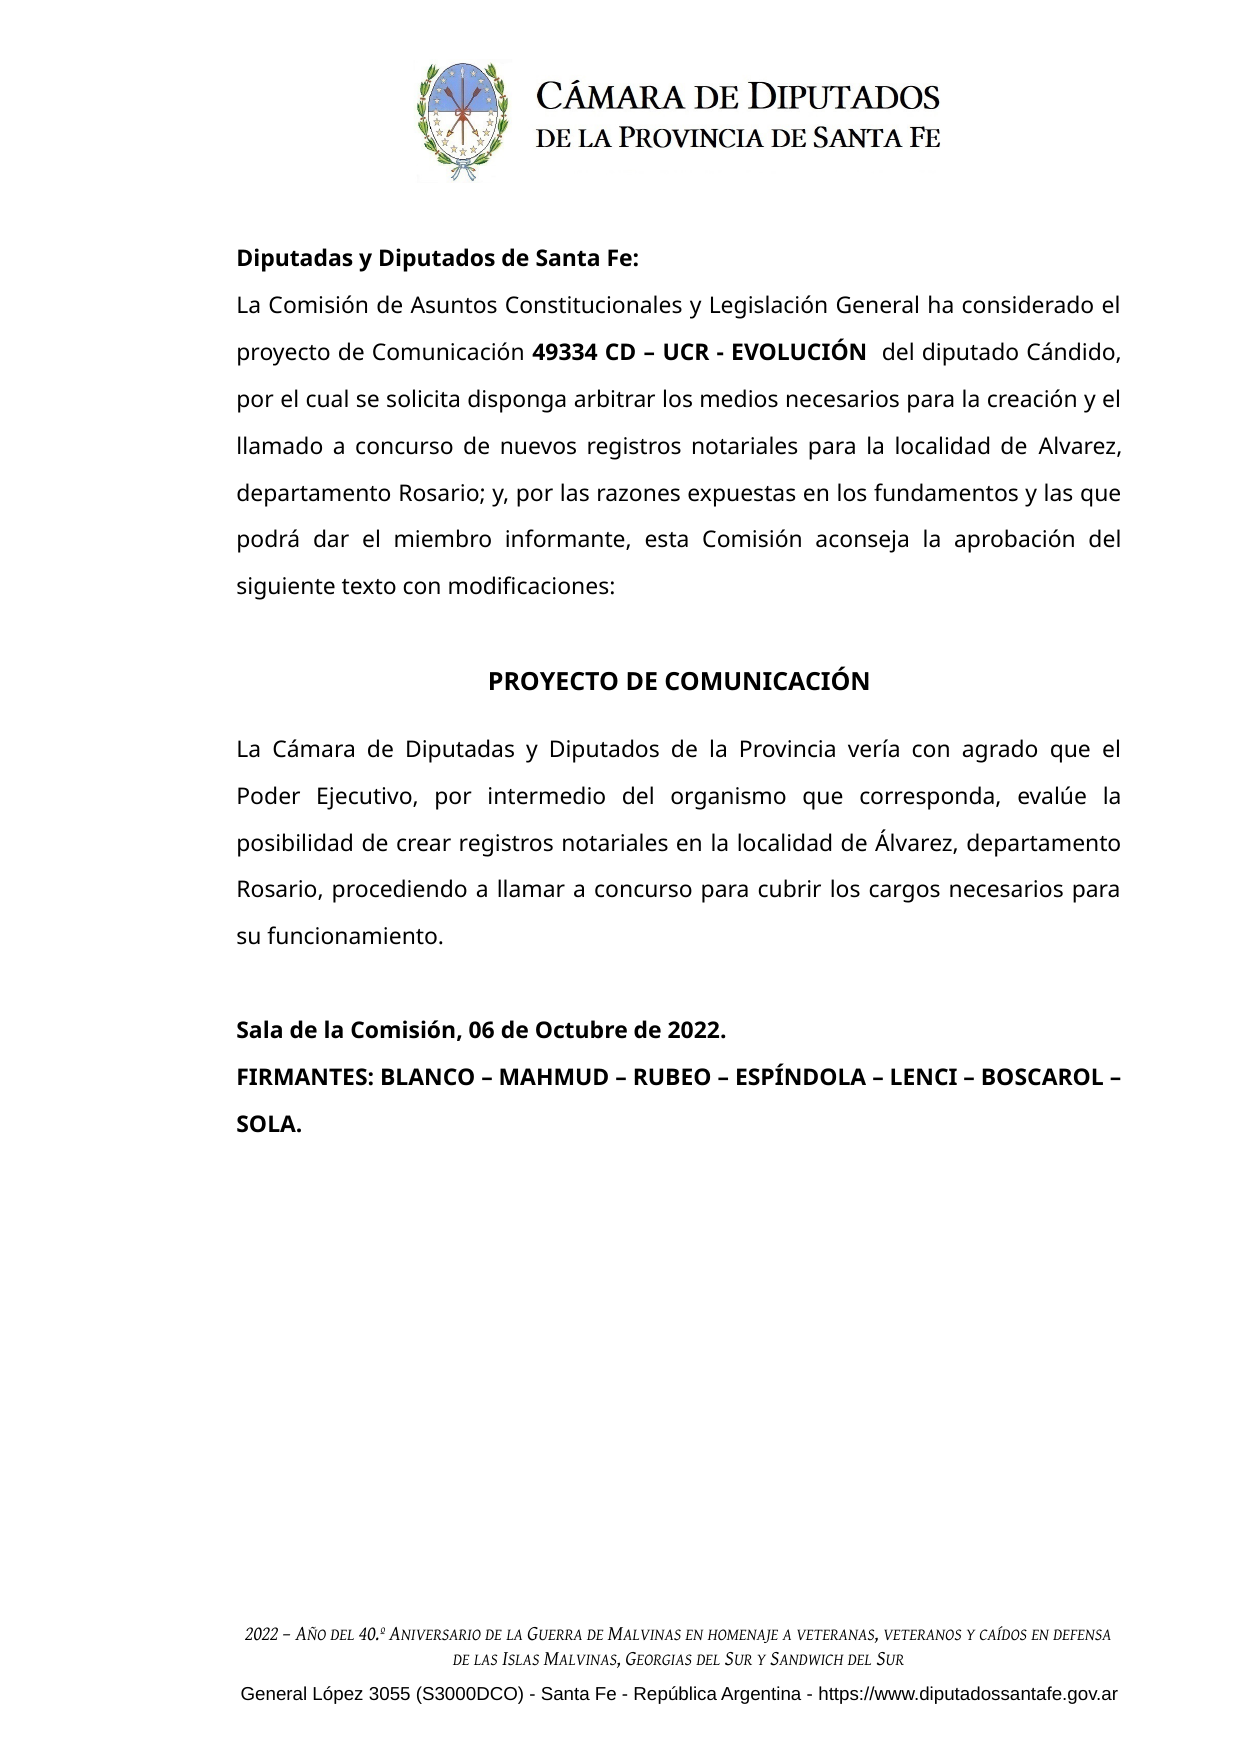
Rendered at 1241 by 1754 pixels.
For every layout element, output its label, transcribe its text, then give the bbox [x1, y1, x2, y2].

text Diputadas y Diputados de Santa Fe: [236, 242, 1122, 273]
text La Comisión de Asuntos Constitucionales y Legislación General ha considerado el proyecto de Comunicación 49334 CD – UCR - EVOLUCIÓN del diputado Cándido, POR EL CUAL SE SOLICITA DISPONGA ARBITRAR LOS MEDIOS NECESARIOS PARA LA CREACIÓN Y EL LLAMADO A CONCURSO DE NUEVOS REGISTROS NOTARIALES PARA LA LOCALIDAD DE ALVAREZ, DEPARTAMENTO ROSARIO; y, por las razones expuestas en los fundamentos y las que podrá dar el miembro informante, esta Comisión aconseja la aprobación del siguiente texto con modificaciones: [236, 289, 1122, 602]
text La Cámara de Diputadas y Diputados de la Provincia vería con agrado que el Poder Ejecutivo, por intermedio del organismo que corresponda, evalúe la posibilidad de crear registros notariales en la localidad de Álvarez, departamento Rosario, procediendo a llamar a concurso para cubrir los cargos necesarios para su funcionamiento. [236, 733, 1122, 951]
text Sala de la Comisión, 06 de Octubre de 2022. [236, 1014, 1122, 1045]
picture [413, 59, 945, 183]
text FIRMANTES: BLANCO – MAHMUD – RUBEO – ESPÍNDOLA – LENCI – BOSCAROL – SOLA. [236, 1061, 1122, 1139]
text PROYECTO DE COMUNICACIÓN [236, 664, 1122, 698]
